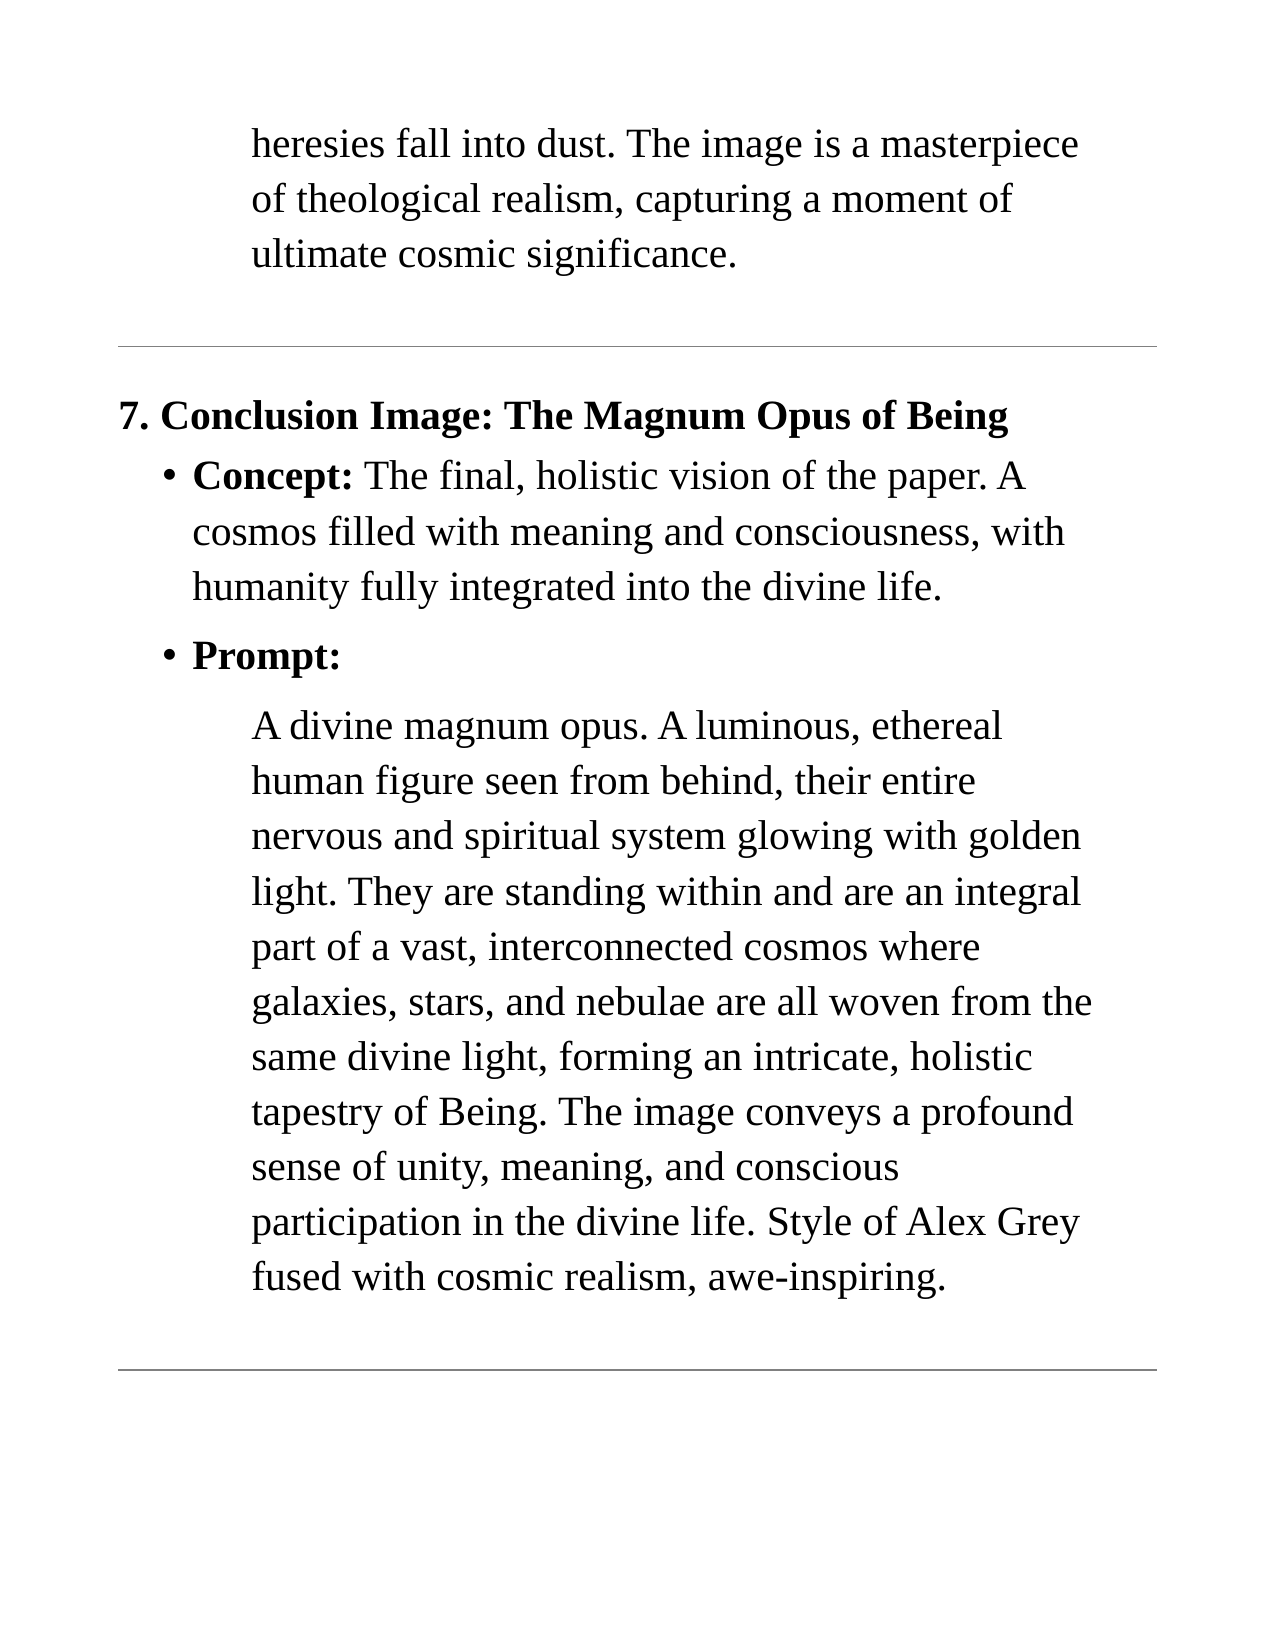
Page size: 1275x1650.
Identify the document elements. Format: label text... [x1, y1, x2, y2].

subtitle 7. Conclusion Image: The Magnum Opus of Being [118, 390, 1157, 438]
list Concept: The final, holistic vision of the paper. A cosmos filled with meaning and consciousness, with humanity fully integrated into the divine life. [162, 451, 1157, 609]
list Prompt: [162, 631, 1157, 679]
list A divine magnum opus. A luminous, ethereal human figure seen from behind, their entire nervous and spiritual system glowing with golden light. They are standing within and are an integral part of a vast, interconnected cosmos where galaxies, stars, and nebulae are all woven from the same divine light, forming an intricate, holistic tapestry of Being. The image conveys a profound sense of unity, meaning, and conscious participation in the divine life. Style of Alex Grey fused with cosmic realism, awe-inspiring. [222, 701, 1098, 1299]
list heresies fall into dust. The image is a masterpiece of theological realism, capturing a moment of ultimate cosmic significance. [222, 118, 1098, 276]
